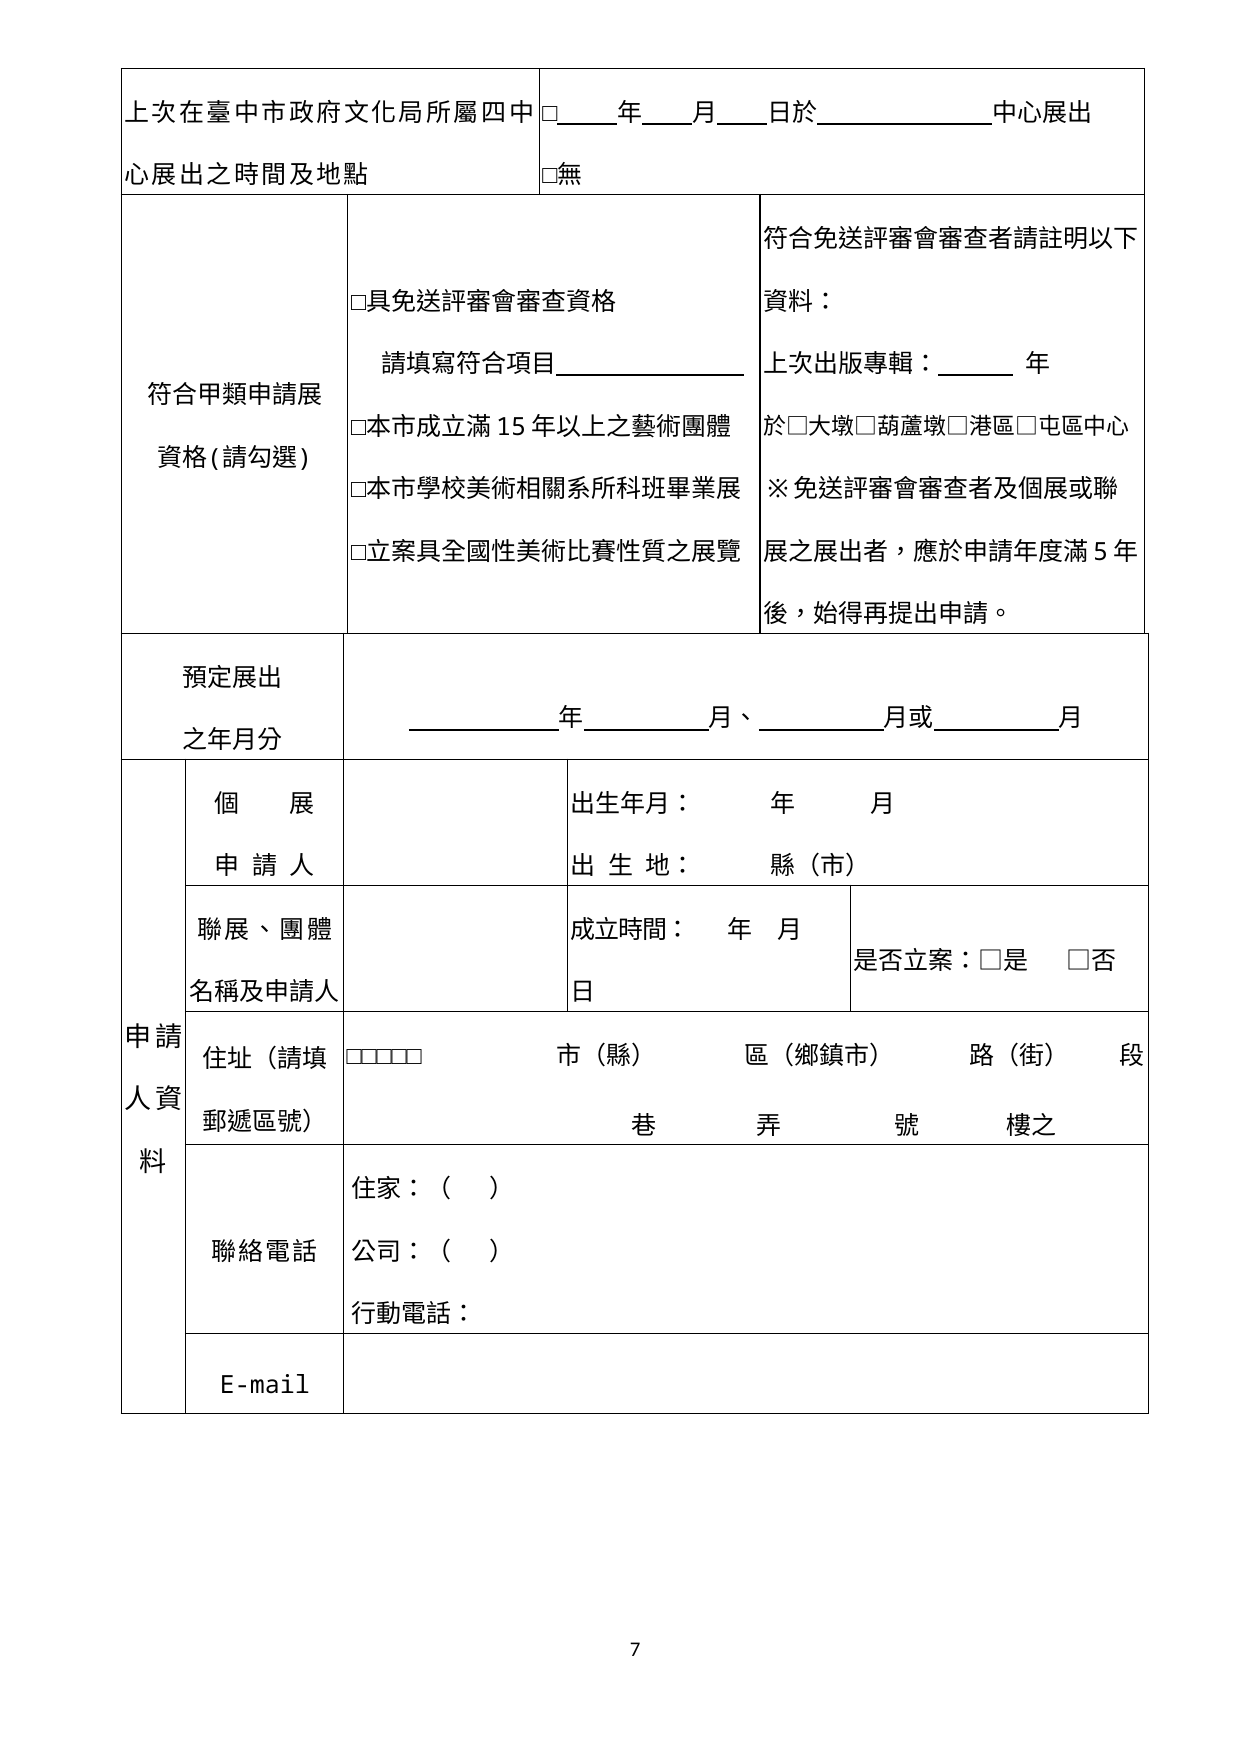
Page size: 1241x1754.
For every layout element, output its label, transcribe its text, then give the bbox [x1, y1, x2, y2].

table_cell [1145, 194, 1149, 632]
table_cell 是否立案：□是 □否 [851, 886, 1148, 1011]
table_cell 個 展 申 請 人 [186, 760, 343, 884]
table_cell [344, 760, 567, 884]
table_cell 住址（請填 郵遞區號） [186, 1012, 343, 1144]
table_cell [1145, 68, 1149, 194]
table_cell 符合免送評審會審查者請註明以下資料： 上次出版專輯： 年 於□大墩□葫蘆墩□港區□屯區中心 ※免送評審會審查者及個展或聯展之展出者，應於申請年度滿5年後，始得再提出申請。 [761, 195, 1144, 632]
table_cell 預定展出 之年月分 [122, 634, 343, 758]
table_cell 年 月、 月或 月 [344, 634, 1148, 758]
table_cell 出生年月： 年 月 出 生 地： 縣（市） [568, 760, 1148, 884]
table_cell 聯絡電話 [186, 1145, 343, 1333]
table_cell □具免送評審會審查資格 請填寫符合項目 □本市成立滿15年以上之藝術團體 □本市學校美術相關系所科班畢業展 □立案具全國性美術比賽性質之展覽 [348, 195, 759, 632]
table_cell □ 年 月 日於 中心展出 □無 [540, 69, 1144, 194]
table_cell 符合甲類申請展 資格(請勾選) [122, 195, 347, 632]
table_cell 聯展、團體名稱及申請人 [186, 886, 343, 1011]
table_cell [344, 1334, 1148, 1413]
table_cell [344, 886, 567, 1011]
table_cell 上次在臺中市政府文化局所屬四中心展出之時間及地點 [122, 69, 539, 194]
table_cell □□□□□ 市（縣） 區（鄉鎮市） 路（街） 段 巷 弄 號 樓之 [344, 1012, 1148, 1144]
table_cell 申請人資料 [122, 760, 185, 1413]
table_cell E-mail [186, 1334, 343, 1413]
table_cell 成立時間： 年 月 日 [568, 886, 850, 1011]
table_cell 住家：（ ） 公司：（ ） 行動電話： [344, 1145, 1148, 1333]
